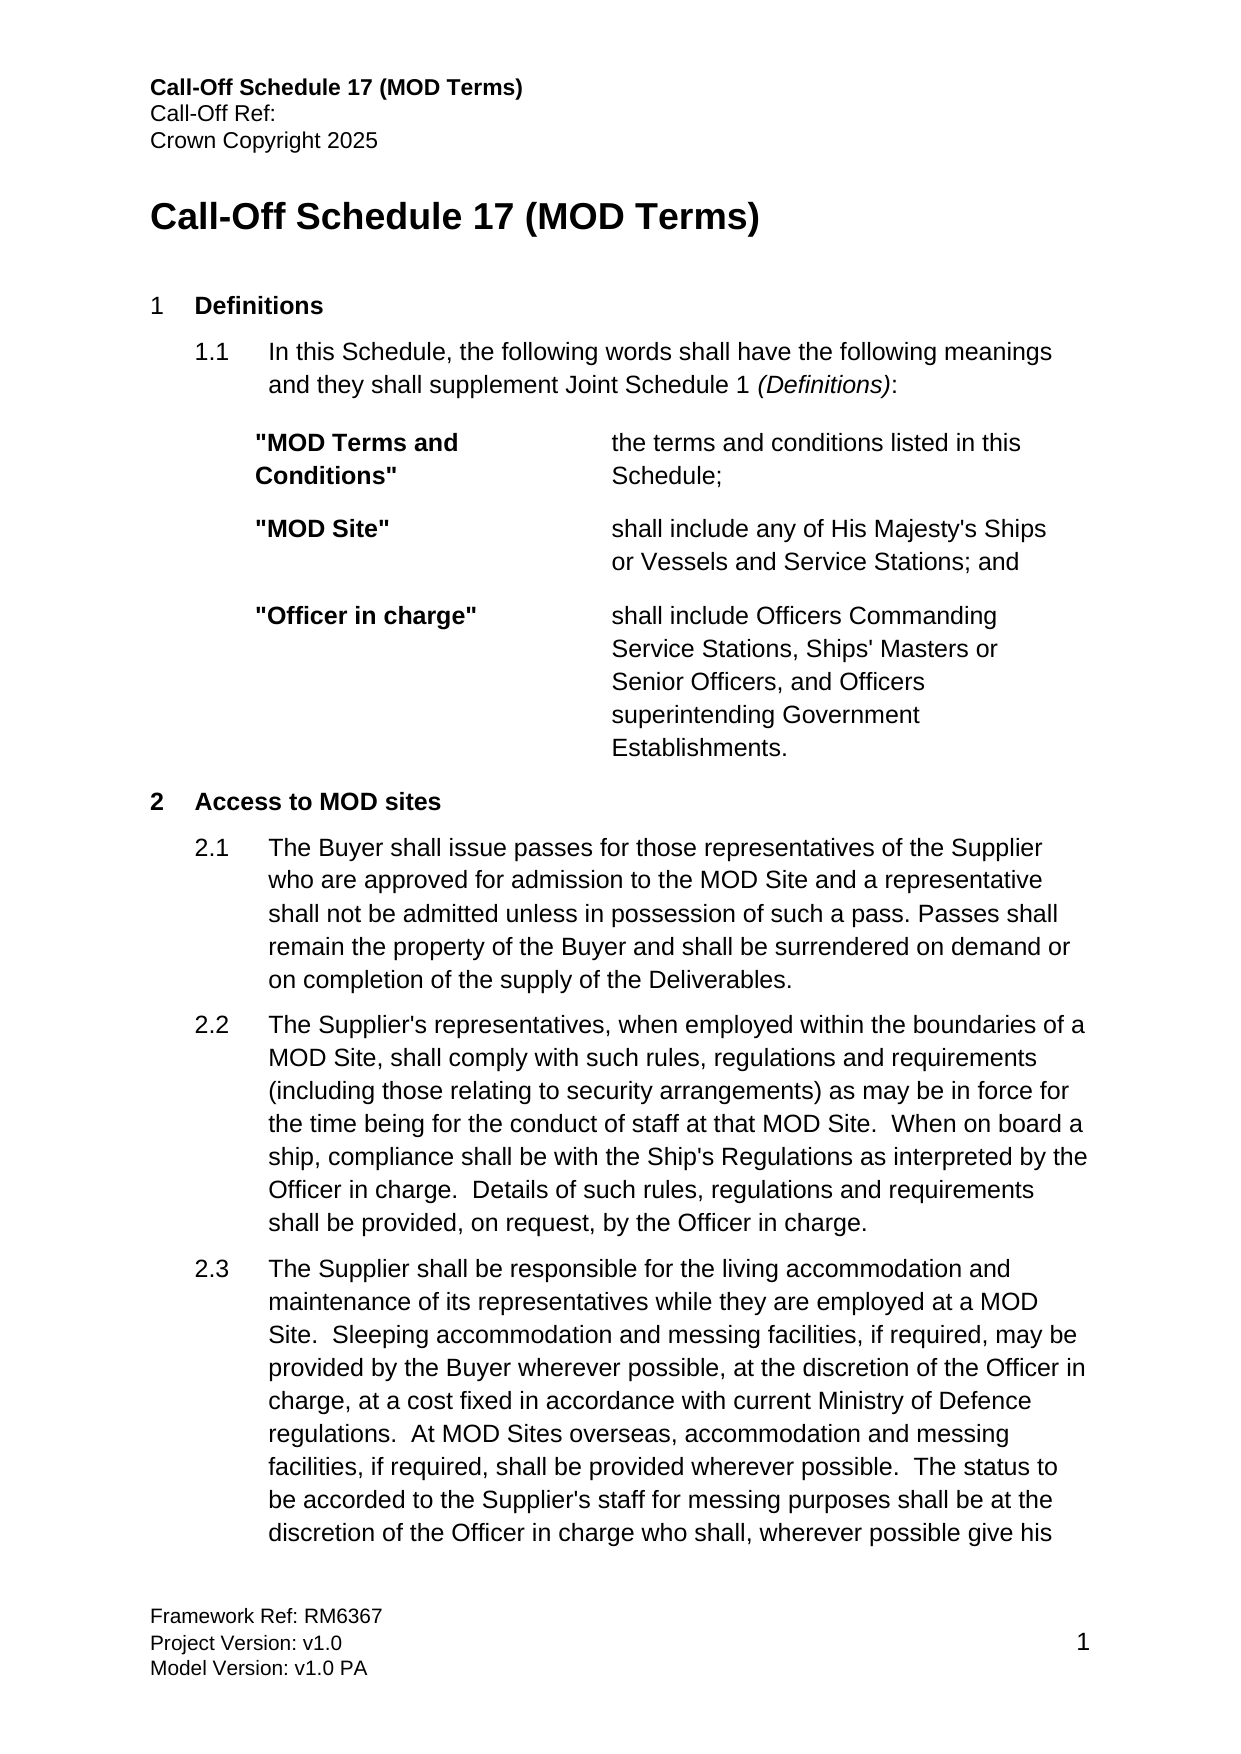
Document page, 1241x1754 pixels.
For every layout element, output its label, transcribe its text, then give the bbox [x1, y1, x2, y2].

list In this Schedule, the following words shall have the following meanings and they shall supplement Joint Schedule 1 (Definitions): [194, 337, 1090, 398]
title Call-Off Schedule 17 (MOD Terms) [150, 194, 1090, 237]
list The Supplier's representatives, when employed within the boundaries of a MOD Site, shall comply with such rules, regulations and requirements (including those relating to security arrangements) as may be in force for the time being for the conduct of staff at that MOD Site. When on board a ship, compliance shall be with the Ship's Regulations as interpreted by the Officer in charge. Details of such rules, regulations and requirements shall be provided, on request, by the Officer in charge. [194, 1010, 1090, 1237]
table_cell "MOD Site" [244, 502, 600, 589]
list The Supplier shall be responsible for the living accommodation and maintenance of its representatives while they are employed at a MOD Site. Sleeping accommodation and messing facilities, if required, may be provided by the Buyer wherever possible, at the discretion of the Officer in charge, at a cost fixed in accordance with current Ministry of Defence regulations. At MOD Sites overseas, accommodation and messing facilities, if required, shall be provided wherever possible. The status to be accorded to the Supplier's staff for messing purposes shall be at the discretion of the Officer in charge who shall, wherever possible give his [194, 1254, 1090, 1547]
table_header the terms and conditions listed in this Schedule; [600, 415, 1079, 502]
list The Buyer shall issue passes for those representatives of the Supplier who are approved for admission to the MOD Site and a representative shall not be admitted unless in possession of such a pass. Passes shall remain the property of the Buyer and shall be surrendered on demand or on completion of the supply of the Deliverables. [194, 832, 1090, 993]
table_header "MOD Terms and Conditions" [244, 415, 600, 502]
table_cell shall include any of His Majesty's Ships or Vessels and Service Stations; and [600, 502, 1079, 589]
list Definitions [150, 291, 1090, 320]
list Access to MOD sites [150, 787, 1090, 816]
table_cell shall include Officers Commanding Service Stations, Ships' Masters or Senior Officers, and Officers superintending Government Establishments. [600, 589, 1079, 774]
table_cell "Officer in charge" [244, 589, 600, 774]
